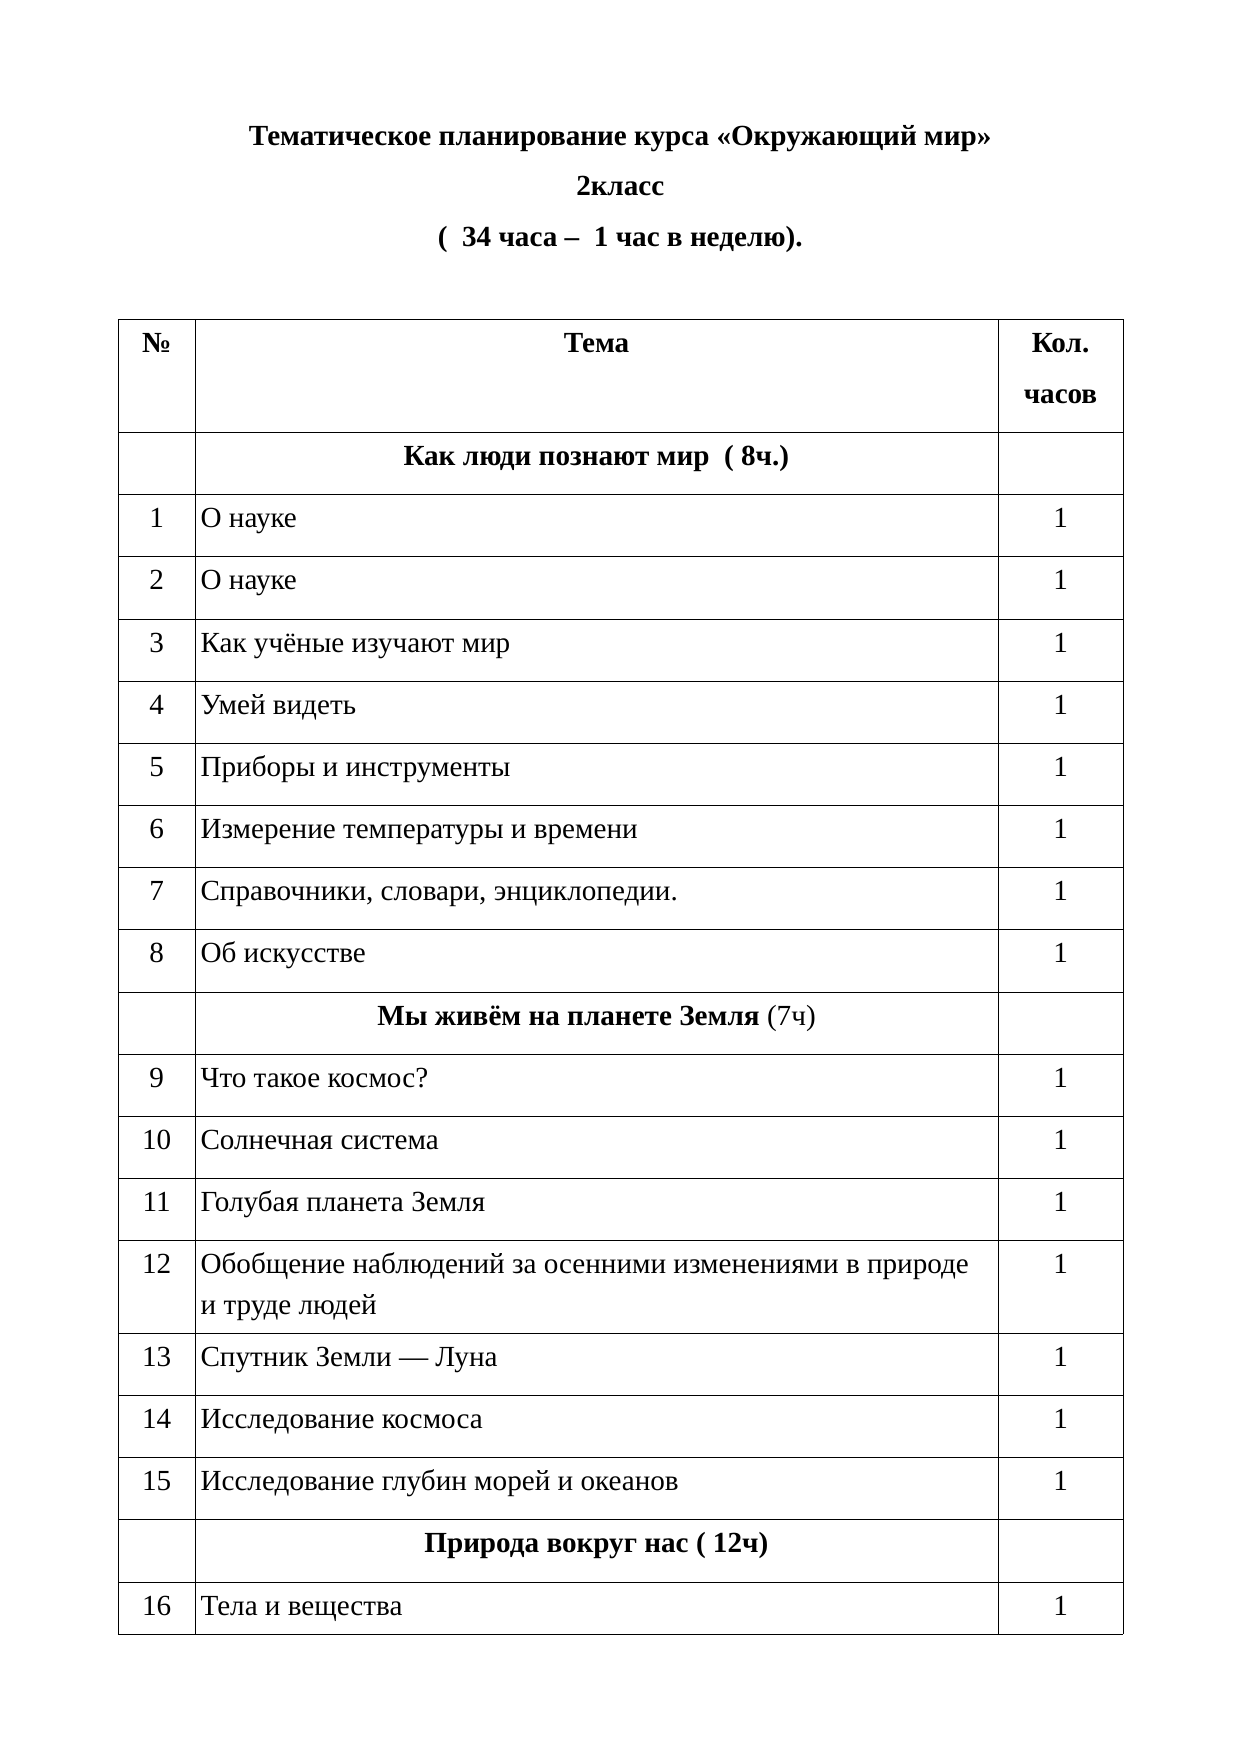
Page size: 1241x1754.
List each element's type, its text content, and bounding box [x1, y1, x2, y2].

table_cell [999, 1520, 1123, 1581]
table_cell 4 [119, 682, 195, 743]
table_cell 1 [999, 1583, 1123, 1634]
table_header Тема [196, 320, 998, 432]
table_cell 9 [119, 1055, 195, 1116]
table_cell 1 [999, 1458, 1123, 1519]
table_cell [999, 993, 1123, 1054]
table_cell 1 [999, 1241, 1123, 1333]
table_cell 1 [999, 806, 1123, 867]
table_cell [119, 993, 195, 1054]
table_cell 1 [999, 1334, 1123, 1395]
table_cell 6 [119, 806, 195, 867]
table_cell Умей видеть [196, 682, 998, 743]
table_cell 1 [999, 1055, 1123, 1116]
table_cell Природа вокруг нас ( 12ч) [196, 1520, 998, 1581]
table_cell 1 [999, 620, 1123, 681]
table_cell 1 [999, 1396, 1123, 1457]
table_cell 1 [999, 1179, 1123, 1240]
table_cell 15 [119, 1458, 195, 1519]
table_cell Как люди познают мир ( 8ч.) [196, 433, 998, 494]
table_cell 5 [119, 744, 195, 805]
table_cell Голубая планета Земля [196, 1179, 998, 1240]
table_cell [119, 1520, 195, 1581]
table_cell Тела и вещества [196, 1583, 998, 1634]
table_header Кол. часов [999, 320, 1123, 432]
table_cell 16 [119, 1583, 195, 1634]
table_cell 1 [999, 682, 1123, 743]
table_cell [999, 433, 1123, 494]
text ( 34 часа – 1 час в неделю). [118, 219, 1122, 252]
table_cell Обобщение наблюдений за осенними изменениями в природе и труде людей [196, 1241, 998, 1333]
table_cell 1 [999, 930, 1123, 992]
table_header № [119, 320, 195, 432]
table_cell 1 [999, 1117, 1123, 1178]
table_cell 7 [119, 868, 195, 929]
table_cell Исследование глубин морей и океанов [196, 1458, 998, 1519]
table_cell Мы живём на планете Земля (7ч) [196, 993, 998, 1054]
table_cell 1 [999, 495, 1123, 556]
table_cell Что такое космос? [196, 1055, 998, 1116]
table_cell 1 [119, 495, 195, 556]
table_cell Справочники, словари, энциклопедии. [196, 868, 998, 929]
table_cell 13 [119, 1334, 195, 1395]
table_cell 8 [119, 930, 195, 992]
table_cell 3 [119, 620, 195, 681]
table_cell 12 [119, 1241, 195, 1333]
table_cell Солнечная система [196, 1117, 998, 1178]
table_cell 11 [119, 1179, 195, 1240]
table_cell 14 [119, 1396, 195, 1457]
text 2класс [118, 168, 1122, 202]
table_cell Как учёные изучают мир [196, 620, 998, 681]
table_cell О науке [196, 495, 998, 556]
table_cell Спутник Земли — Луна [196, 1334, 998, 1395]
table_cell 2 [119, 557, 195, 618]
table_cell 1 [999, 744, 1123, 805]
table_cell Исследование космоса [196, 1396, 998, 1457]
table_cell Приборы и инструменты [196, 744, 998, 805]
table_cell [119, 433, 195, 494]
table_cell О науке [196, 557, 998, 618]
table_cell Измерение температуры и времени [196, 806, 998, 867]
table_cell 1 [999, 557, 1123, 618]
table_cell 1 [999, 868, 1123, 929]
text Тематическое планирование курса «Окружающий мир» [118, 118, 1122, 152]
table_cell Об искусстве [196, 930, 998, 992]
table_cell 10 [119, 1117, 195, 1178]
